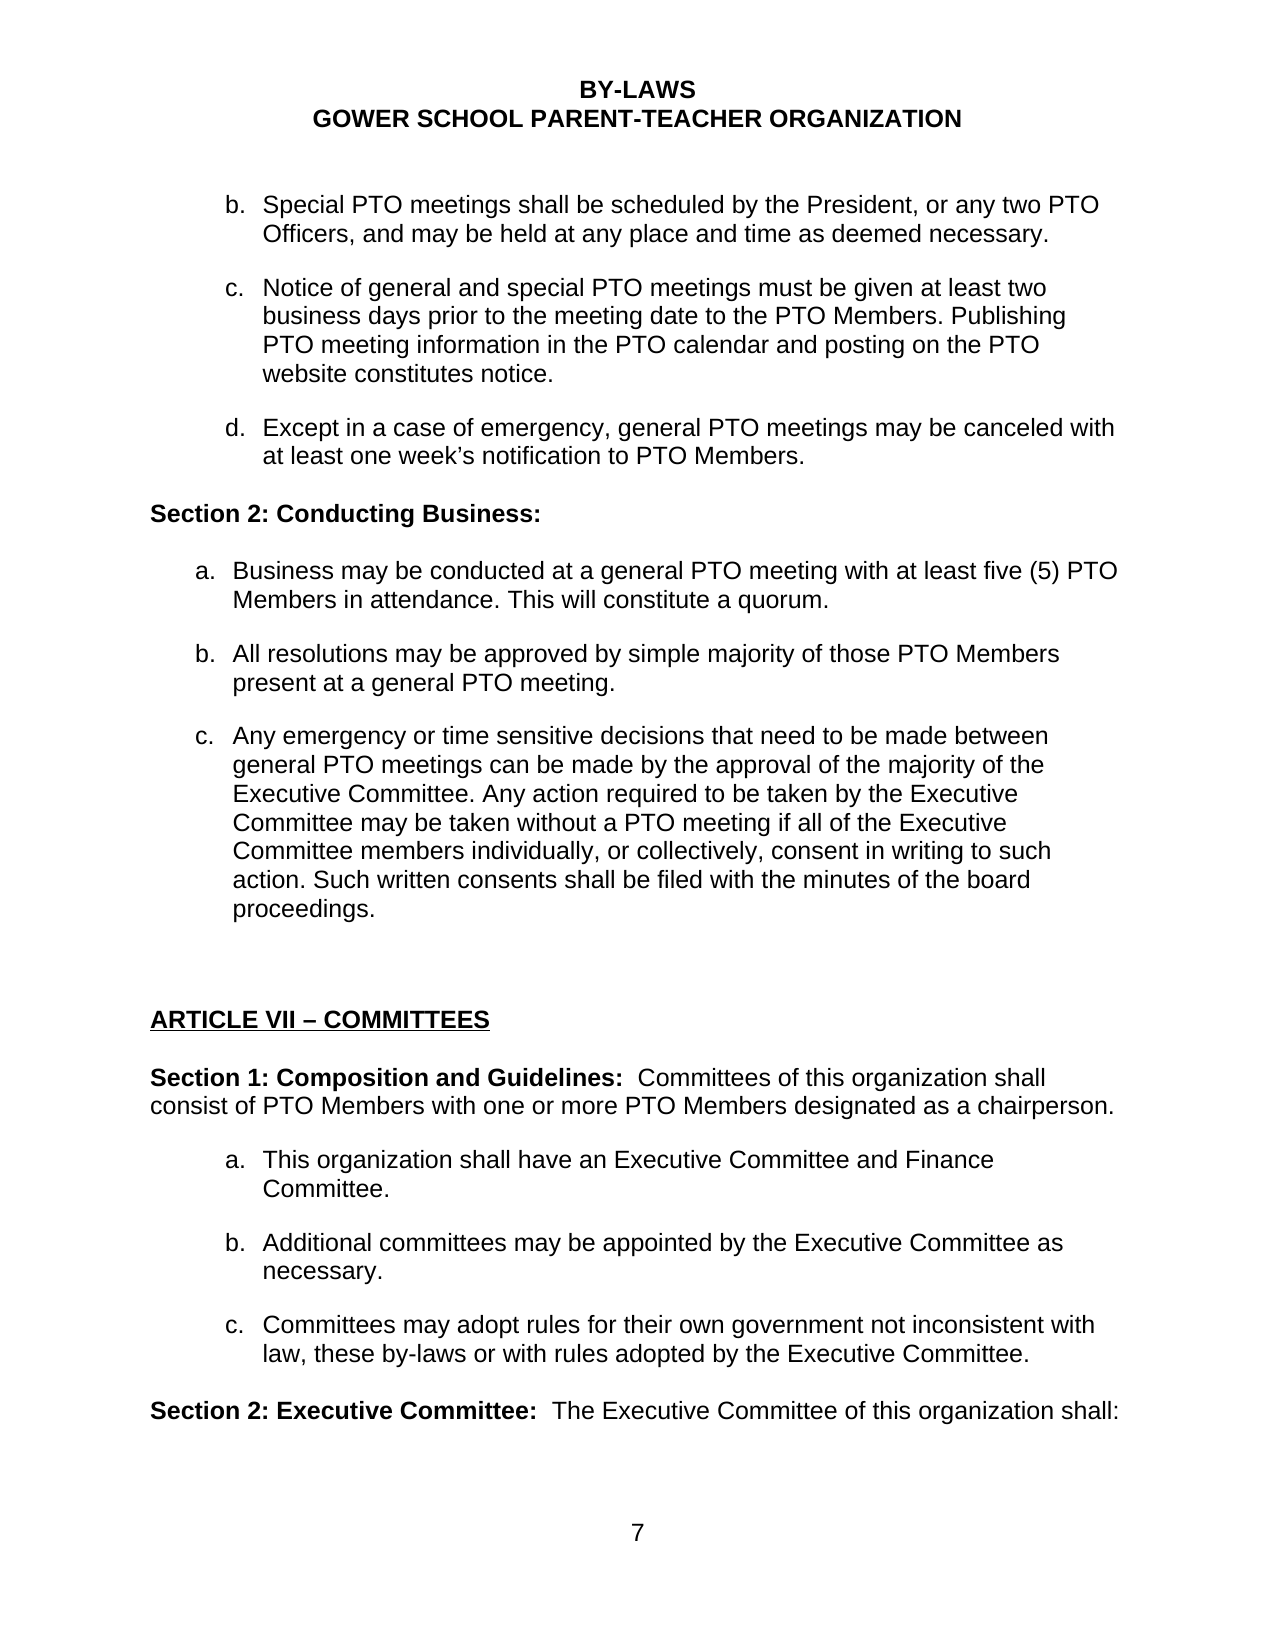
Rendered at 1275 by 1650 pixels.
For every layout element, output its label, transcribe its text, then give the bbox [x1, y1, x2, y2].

list Any emergency or time sensitive decisions that need to be made between general PTO meetings can be made by the approval of the majority of the Executive Committee. Any action required to be taken by the Executive Committee may be taken without a PTO meeting if all of the Executive Committee members individually, or collectively, consent in writing to such action. Such written consents shall be filed with the minutes of the board proceedings. [195, 721, 1125, 922]
text Section 1: Composition and Guidelines: Committees of this organization shall consist of PTO Members with one or more PTO Members designated as a chairperson. [150, 1062, 1125, 1120]
text Section 2: Executive Committee: The Executive Committee of this organization shall: [150, 1396, 1125, 1425]
list Special PTO meetings shall be scheduled by the President, or any two PTO Officers, and may be held at any place and time as deemed necessary. [225, 190, 1125, 247]
list This organization shall have an Executive Committee and Finance Committee. [225, 1145, 1125, 1202]
list Additional committees may be appointed by the Executive Committee as necessary. [225, 1227, 1125, 1285]
list All resolutions may be approved by simple majority of those PTO Members present at a general PTO meeting. [195, 639, 1125, 696]
list Committees may adopt rules for their own government not inconsistent with law, these by-laws or with rules adopted by the Executive Committee. [225, 1310, 1125, 1367]
list Notice of general and special PTO meetings must be given at least two business days prior to the meeting date to the PTO Members. Publishing PTO meeting information in the PTO calendar and posting on the PTO website constitutes notice. [225, 272, 1125, 387]
text ARTICLE VII – COMMITTEES [150, 1005, 1125, 1034]
list Business may be conducted at a general PTO meeting with at least five (5) PTO Members in attendance. This will constitute a quorum. [195, 556, 1125, 614]
list Except in a case of emergency, general PTO meetings may be canceled with at least one week’s notification to PTO Members. [225, 412, 1125, 470]
text Section 2: Conducting Business: [150, 499, 1125, 527]
